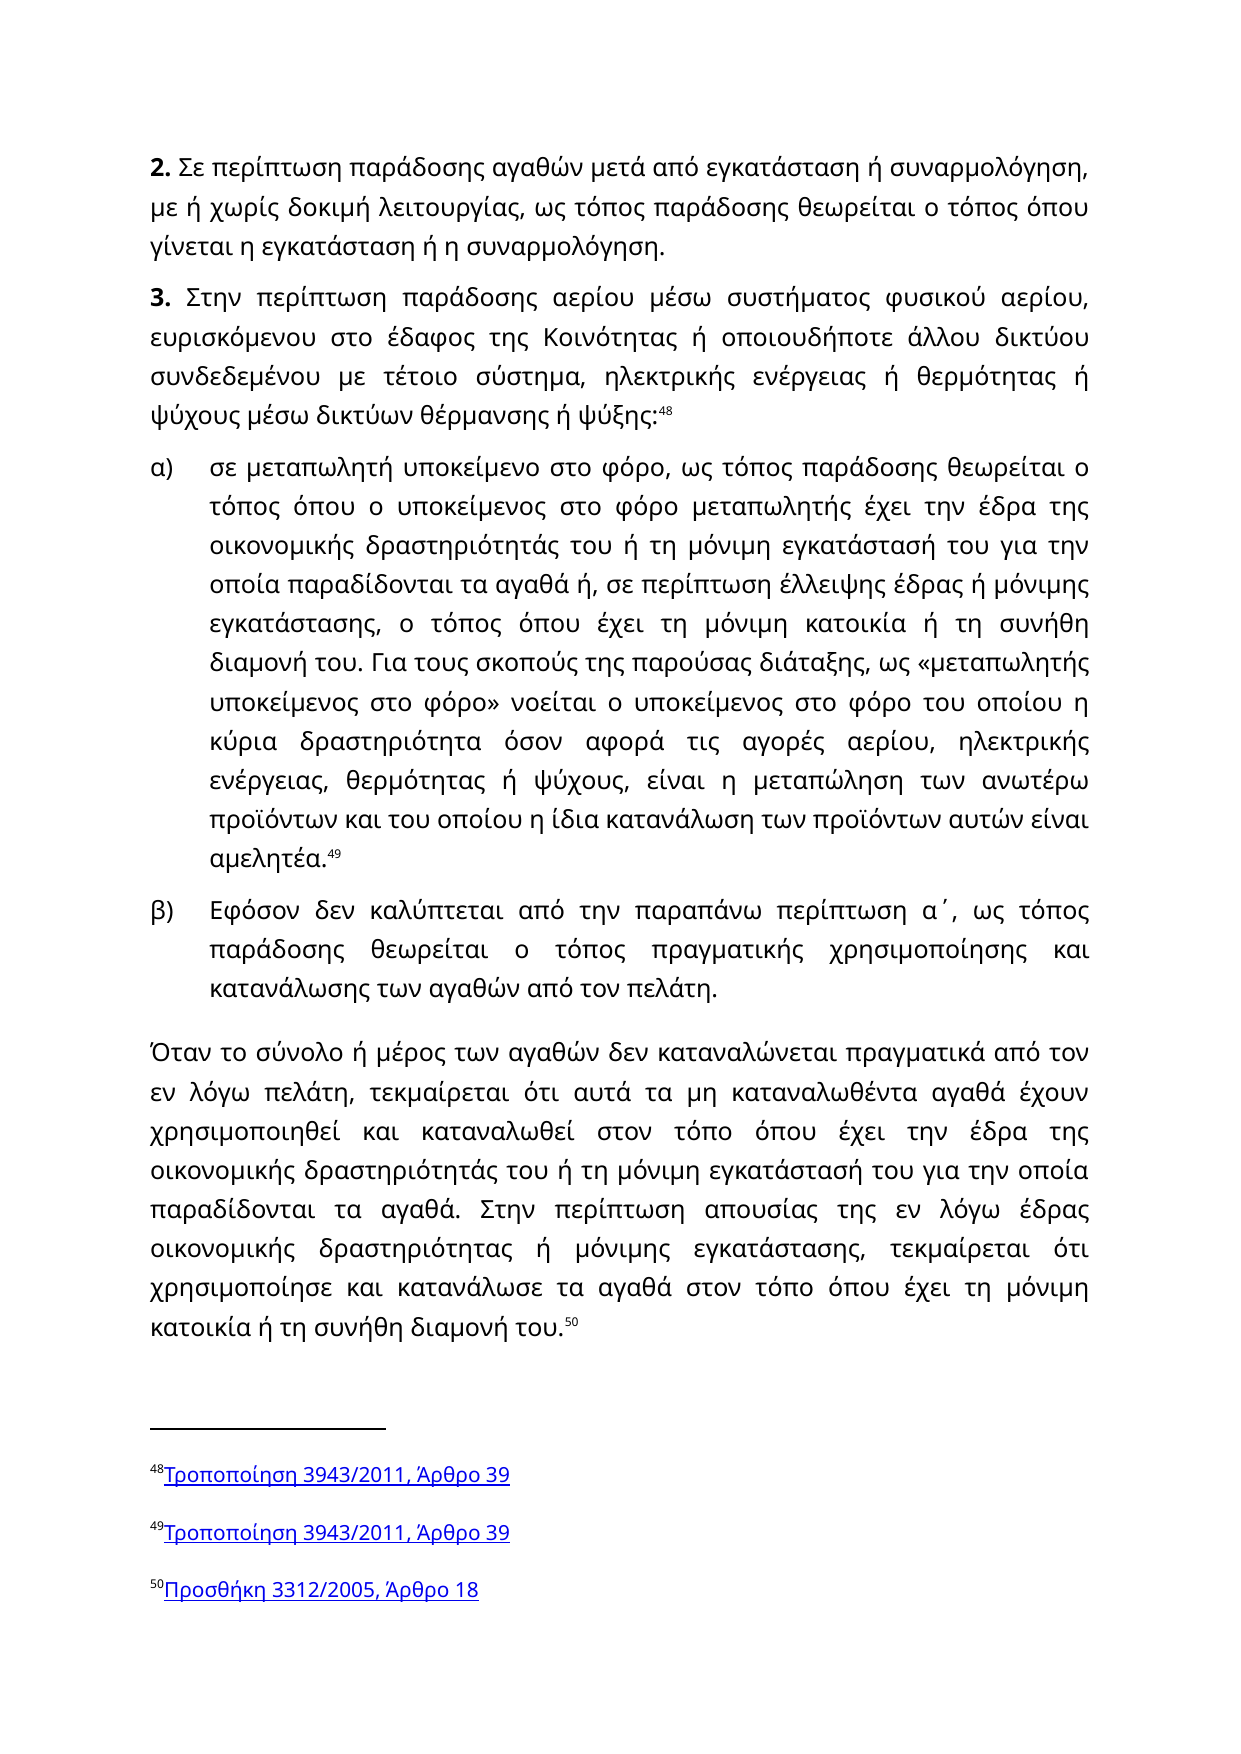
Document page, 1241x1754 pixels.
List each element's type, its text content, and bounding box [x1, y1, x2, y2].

text Τροποποίηση 3943/2011, Άρθρο 39 [150, 1518, 1090, 1546]
text Όταν το σύνολο ή μέρος των αγαθών δεν καταναλώνεται πραγματικά από τον εν λόγω πελάτη, τεκμαίρεται ότι αυτά τα μη καταναλωθέντα αγαθά έχουν χρησιμοποιηθεί και καταναλωθεί στον τόπο όπου έχει την έδρα της οικονομικής δραστηριότητάς του ή τη μόνιμη εγκατάστασή του για την οποία παραδίδονται τα αγαθά. Στην περίπτωση απουσίας της εν λόγω έδρας οικονομικής δραστηριότητας ή μόνιμης εγκατάστασης, τεκμαίρεται ότι χρησιμοποίησε και κατανάλωσε τα αγαθά στον τόπο όπου έχει τη μόνιμη κατοικία ή τη συνήθη διαμονή του. [150, 1035, 1090, 1343]
text 2. Σε περίπτωση παράδοσης αγαθών μετά από εγκατάσταση ή συναρμολόγηση, με ή χωρίς δοκιμή λειτουργίας, ως τόπος παράδοσης θεωρείται ο τόπος όπου γίνεται η εγκατάσταση ή η συναρμολόγηση. [150, 150, 1090, 262]
text 3. Στην περίπτωση παράδοσης αερίου μέσω συστήματος φυσικού αερίου, ευρισκόμενου στο έδαφος της Κοινότητας ή οποιουδήποτε άλλου δικτύου συνδεδεμένου με τέτοιο σύστημα, ηλεκτρικής ενέργειας ή θερμότητας ή ψύχους μέσω δικτύων θέρμανσης ή ψύξης: [150, 280, 1090, 432]
text Προσθήκη 3312/2005, Άρθρο 18 [150, 1576, 1090, 1604]
text Τροποποίηση 3943/2011, Άρθρο 39 [150, 1460, 1090, 1489]
list α) σε μεταπωλητή υποκείμενο στο φόρο, ως τόπος παράδοσης θεωρείται ο τόπος όπου ο υποκείμενος στο φόρο μεταπωλητής έχει την έδρα της οικονομικής δραστηριότητάς του ή τη μόνιμη εγκατάστασή του για την οποία παραδίδονται τα αγαθά ή, σε περίπτωση έλλειψης έδρας ή μόνιμης εγκατάστασης, ο τόπος όπου έχει τη μόνιμη κατοικία ή τη συνήθη διαμονή του. Για τους σκοπούς της παρούσας διάταξης, ως «μεταπωλητής υποκείμενος στο φόρο» νοείται ο υποκείμενος στο φόρο του οποίου η κύρια δραστηριότητα όσον αφορά τις αγορές αερίου, ηλεκτρικής ενέργειας, θερμότητας ή ψύχους, είναι η μεταπώληση των ανωτέρω προϊόντων και του οποίου η ίδια κατανάλωση των προϊόντων αυτών είναι αμελητέα. [150, 449, 1090, 875]
list β) Εφόσον δεν καλύπτεται από την παραπάνω περίπτωση α΄, ως τόπος παράδοσης θεωρείται ο τόπος πραγματικής χρησιμοποίησης και κατανάλωσης των αγαθών από τον πελάτη. [150, 892, 1090, 1005]
